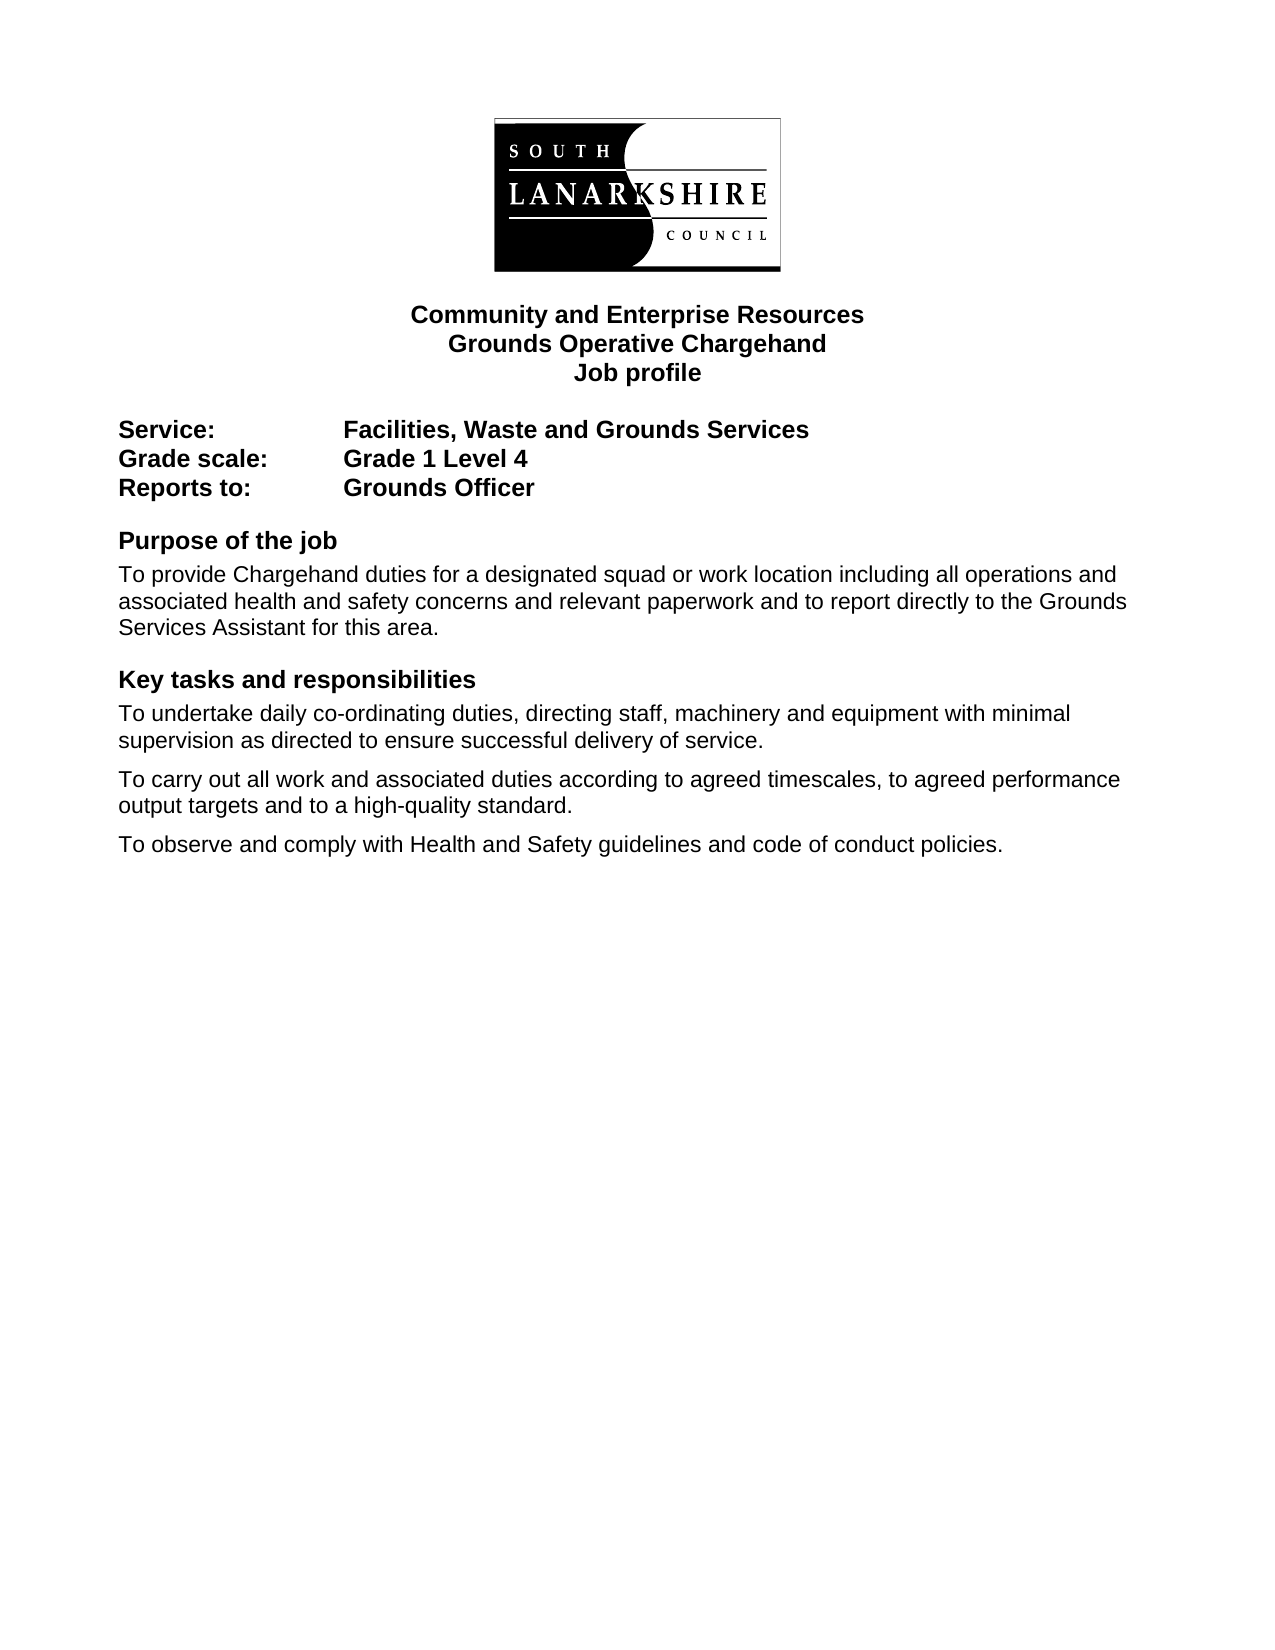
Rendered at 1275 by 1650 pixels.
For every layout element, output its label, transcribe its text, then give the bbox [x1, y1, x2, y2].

text Service: Facilities, Waste and Grounds Services [118, 415, 1157, 444]
text Grade scale: Grade 1 Level 4 [118, 444, 1157, 472]
subtitle Purpose of the job [118, 526, 1157, 555]
text To provide Chargehand duties for a designated squad or work location including all operations and associated health and safety concerns and relevant paperwork and to report directly to the Grounds Services Assistant for this area. [118, 561, 1157, 640]
text Reports to: Grounds Officer [118, 472, 1157, 501]
subtitle Key tasks and responsibilities [118, 665, 1157, 694]
subtitle Community and Enterprise Resources Grounds Operative Chargehand Job profile [118, 300, 1157, 386]
text To observe and comply with Health and Safety guidelines and code of conduct policies. [118, 831, 1157, 857]
text To carry out all work and associated duties according to agreed timescales, to agreed performance output targets and to a high-quality standard. [118, 766, 1157, 818]
text To undertake daily co-ordinating duties, directing staff, machinery and equipment with minimal supervision as directed to ensure successful delivery of service. [118, 700, 1157, 753]
